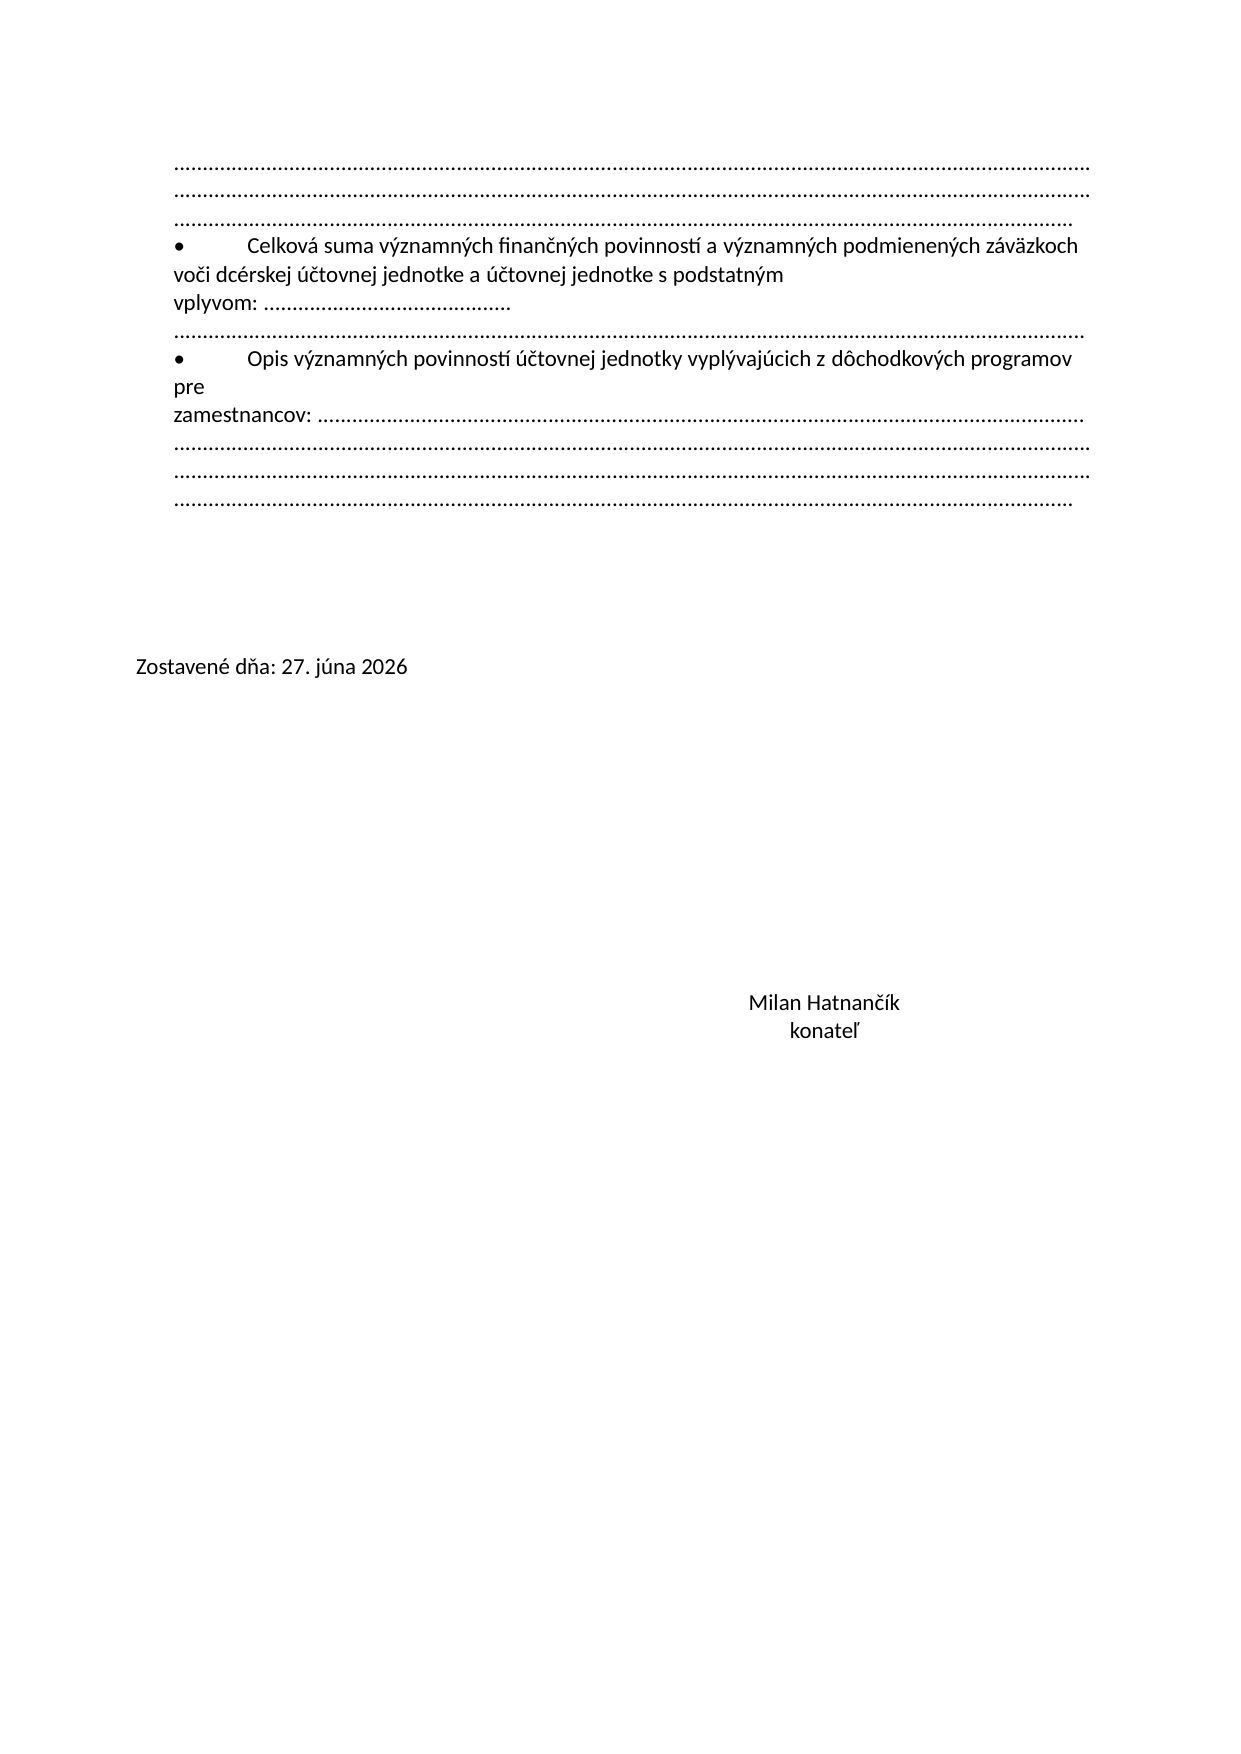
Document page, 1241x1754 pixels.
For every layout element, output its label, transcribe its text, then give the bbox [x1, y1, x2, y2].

text .............................................................................................................................................................. [173, 316, 1093, 344]
text .......................................................................................................................................................................................................................................................................................................................................................................................................................................................................................... [173, 148, 1093, 232]
text Milan Hatnančík [136, 988, 1093, 1016]
text Zostavené dňa: 27. júna 2026 [136, 652, 1093, 680]
list Celková suma významných finančných povinností a významných podmienených záväzkoch voči dcérskej účtovnej jednotke a účtovnej jednotke s podstatným vplyvom: ........................................... [173, 232, 1093, 316]
list Opis významných povinností účtovnej jednotky vyplývajúcich z dôchodkových programov pre zamestnancov: ..................................................................................................................................... [173, 344, 1093, 428]
text .......................................................................................................................................................................................................................................................................................................................................................................................................................................................................................... [173, 428, 1093, 512]
text konateľ [136, 1016, 1093, 1044]
